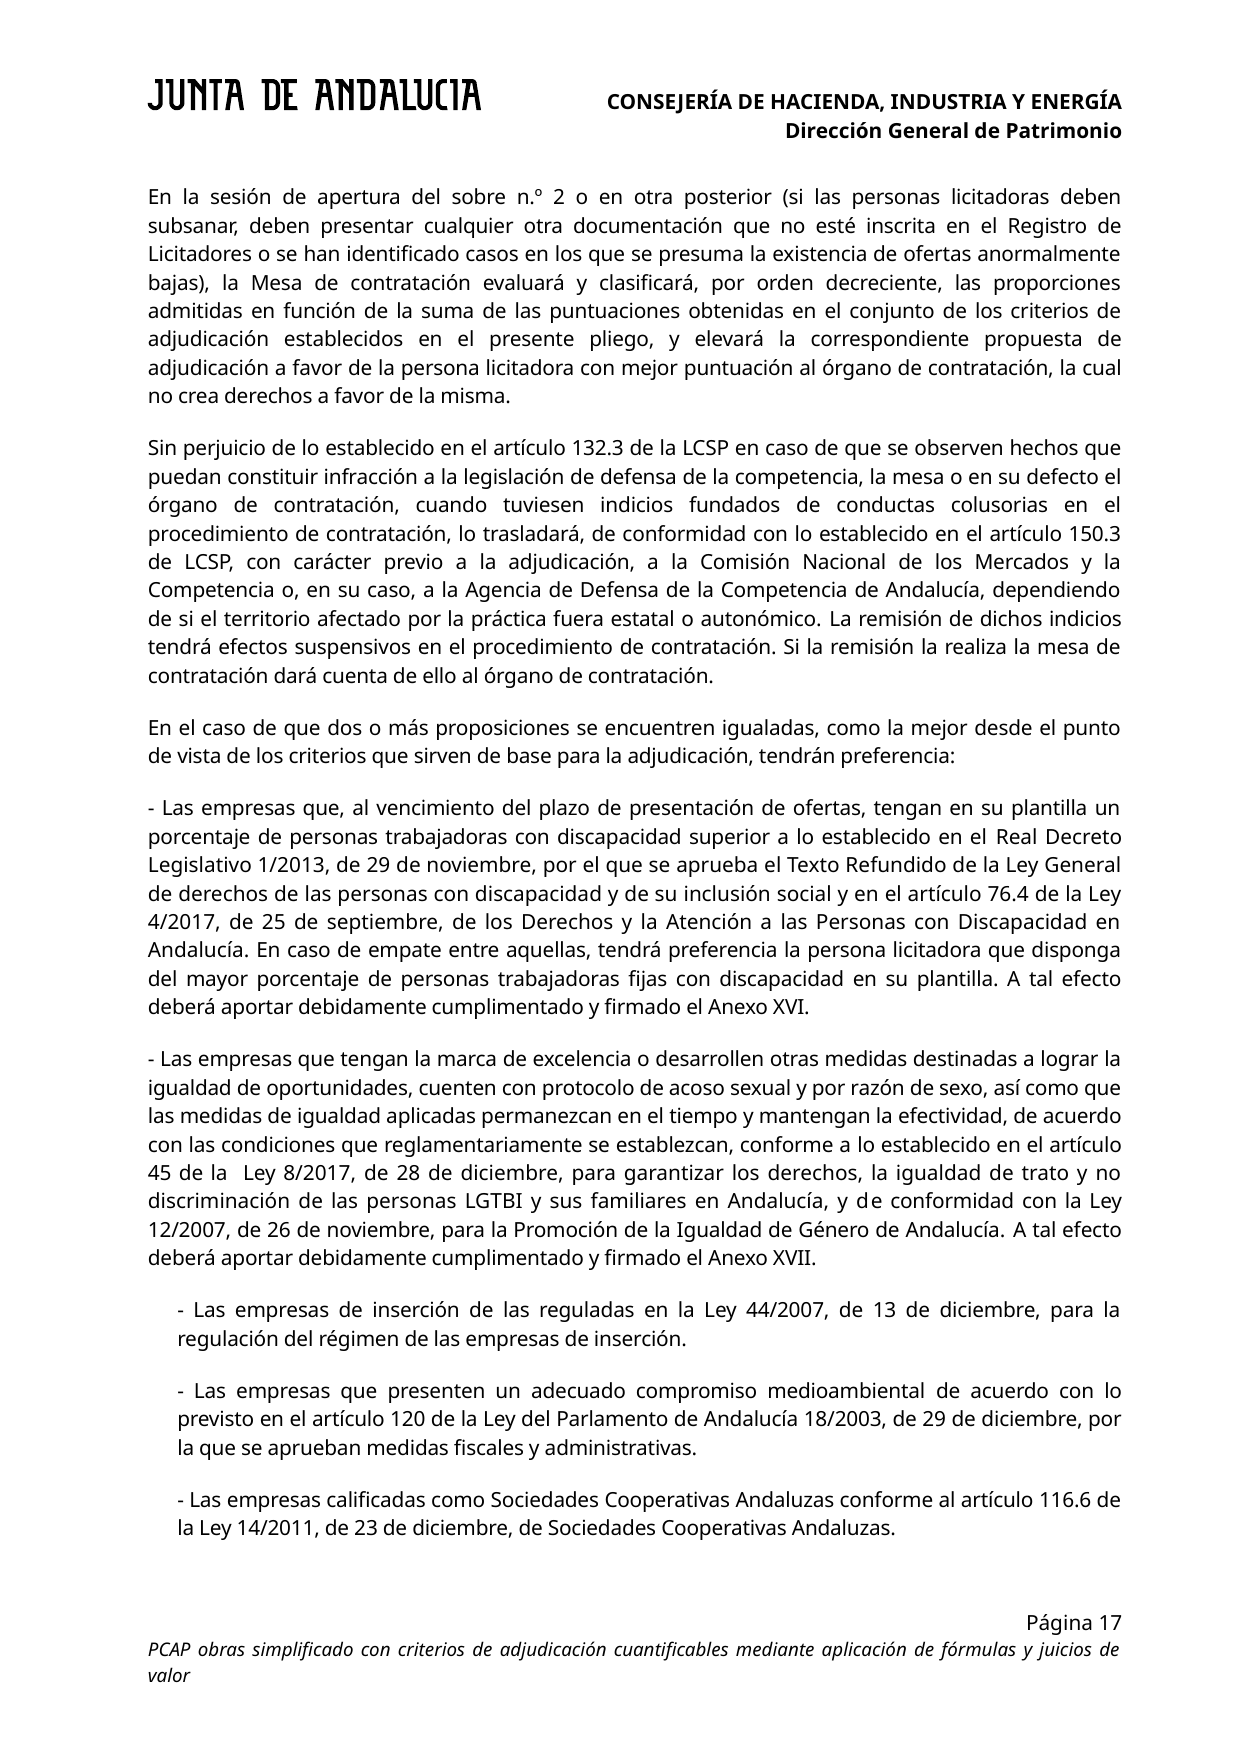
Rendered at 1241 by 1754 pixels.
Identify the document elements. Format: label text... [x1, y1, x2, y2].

list - Las empresas que, al vencimiento del plazo de presentación de ofertas, tengan en su plantilla un porcentaje de personas trabajadoras con discapacidad superior a lo establecido en el Real Decreto Legislativo 1/2013, de 29 de noviembre, por el que se aprueba el Texto Refundido de la Ley General de derechos de las personas con discapacidad y de su inclusión social y en el artículo 76.4 de la Ley 4/2017, de 25 de septiembre, de los Derechos y la Atención a las Personas con Discapacidad en Andalucía. En caso de empate entre aquellas, tendrá preferencia la persona licitadora que disponga del mayor porcentaje de personas trabajadoras fijas con discapacidad en su plantilla. A tal efecto deberá aportar debidamente cumplimentado y firmado el Anexo XVI. [118, 793, 1122, 1021]
list - Las empresas de inserción de las reguladas en la Ley 44/2007, de 13 de diciembre, para la regulación del régimen de las empresas de inserción. [148, 1295, 1122, 1352]
text En el caso de que dos o más proposiciones se encuentren igualadas, como la mejor desde el punto de vista de los criterios que sirven de base para la adjudicación, tendrán preferencia: [148, 713, 1122, 770]
list - Las empresas que presenten un adecuado compromiso medioambiental de acuerdo con lo previsto en el artículo 120 de la Ley del Parlamento de Andalucía 18/2003, de 29 de diciembre, por la que se aprueban medidas fiscales y administrativas. [148, 1376, 1122, 1461]
list - Las empresas calificadas como Sociedades Cooperativas Andaluzas conforme al artículo 116.6 de la Ley 14/2011, de 23 de diciembre, de Sociedades Cooperativas Andaluzas. [148, 1485, 1122, 1542]
text Sin perjuicio de lo establecido en el artículo 132.3 de la LCSP en caso de que se observen hechos que puedan constituir infracción a la legislación de defensa de la competencia, la mesa o en su defecto el órgano de contratación, cuando tuviesen indicios fundados de conductas colusorias en el procedimiento de contratación, lo trasladará, de conformidad con lo establecido en el artículo 150.3 de LCSP, con carácter previo a la adjudicación, a la Comisión Nacional de los Mercados y la Competencia o, en su caso, a la Agencia de Defensa de la Competencia de Andalucía, dependiendo de si el territorio afectado por la práctica fuera estatal o autonómico. La remisión de dichos indicios tendrá efectos suspensivos en el procedimiento de contratación. Si la remisión la realiza la mesa de contratación dará cuenta de ello al órgano de contratación. [148, 433, 1122, 689]
list - Las empresas que tengan la marca de excelencia o desarrollen otras medidas destinadas a lograr la igualdad de oportunidades, cuenten con protocolo de acoso sexual y por razón de sexo, así como que las medidas de igualdad aplicadas permanezcan en el tiempo y mantengan la efectividad, de acuerdo con las condiciones que reglamentariamente se establezcan, conforme a lo establecido en el artículo 45 de la Ley 8/2017, de 28 de diciembre, para garantizar los derechos, la igualdad de trato y no discriminación de las personas LGTBI y sus familiares en Andalucía, y de conformidad con la Ley 12/2007, de 26 de noviembre, para la Promoción de la Igualdad de Género de Andalucía. A tal efecto deberá aportar debidamente cumplimentado y firmado el Anexo XVII. [148, 1044, 1122, 1272]
text En la sesión de apertura del sobre n.º 2 o en otra posterior (si las personas licitadoras deben subsanar, deben presentar cualquier otra documentación que no esté inscrita en el Registro de Licitadores o se han identificado casos en los que se presuma la existencia de ofertas anormalmente bajas), la Mesa de contratación evaluará y clasificará, por orden decreciente, las proporciones admitidas en función de la suma de las puntuaciones obtenidas en el conjunto de los criterios de adjudicación establecidos en el presente pliego, y elevará la correspondiente propuesta de adjudicación a favor de la persona licitadora con mejor puntuación al órgano de contratación, la cual no crea derechos a favor de la misma. [148, 182, 1122, 410]
